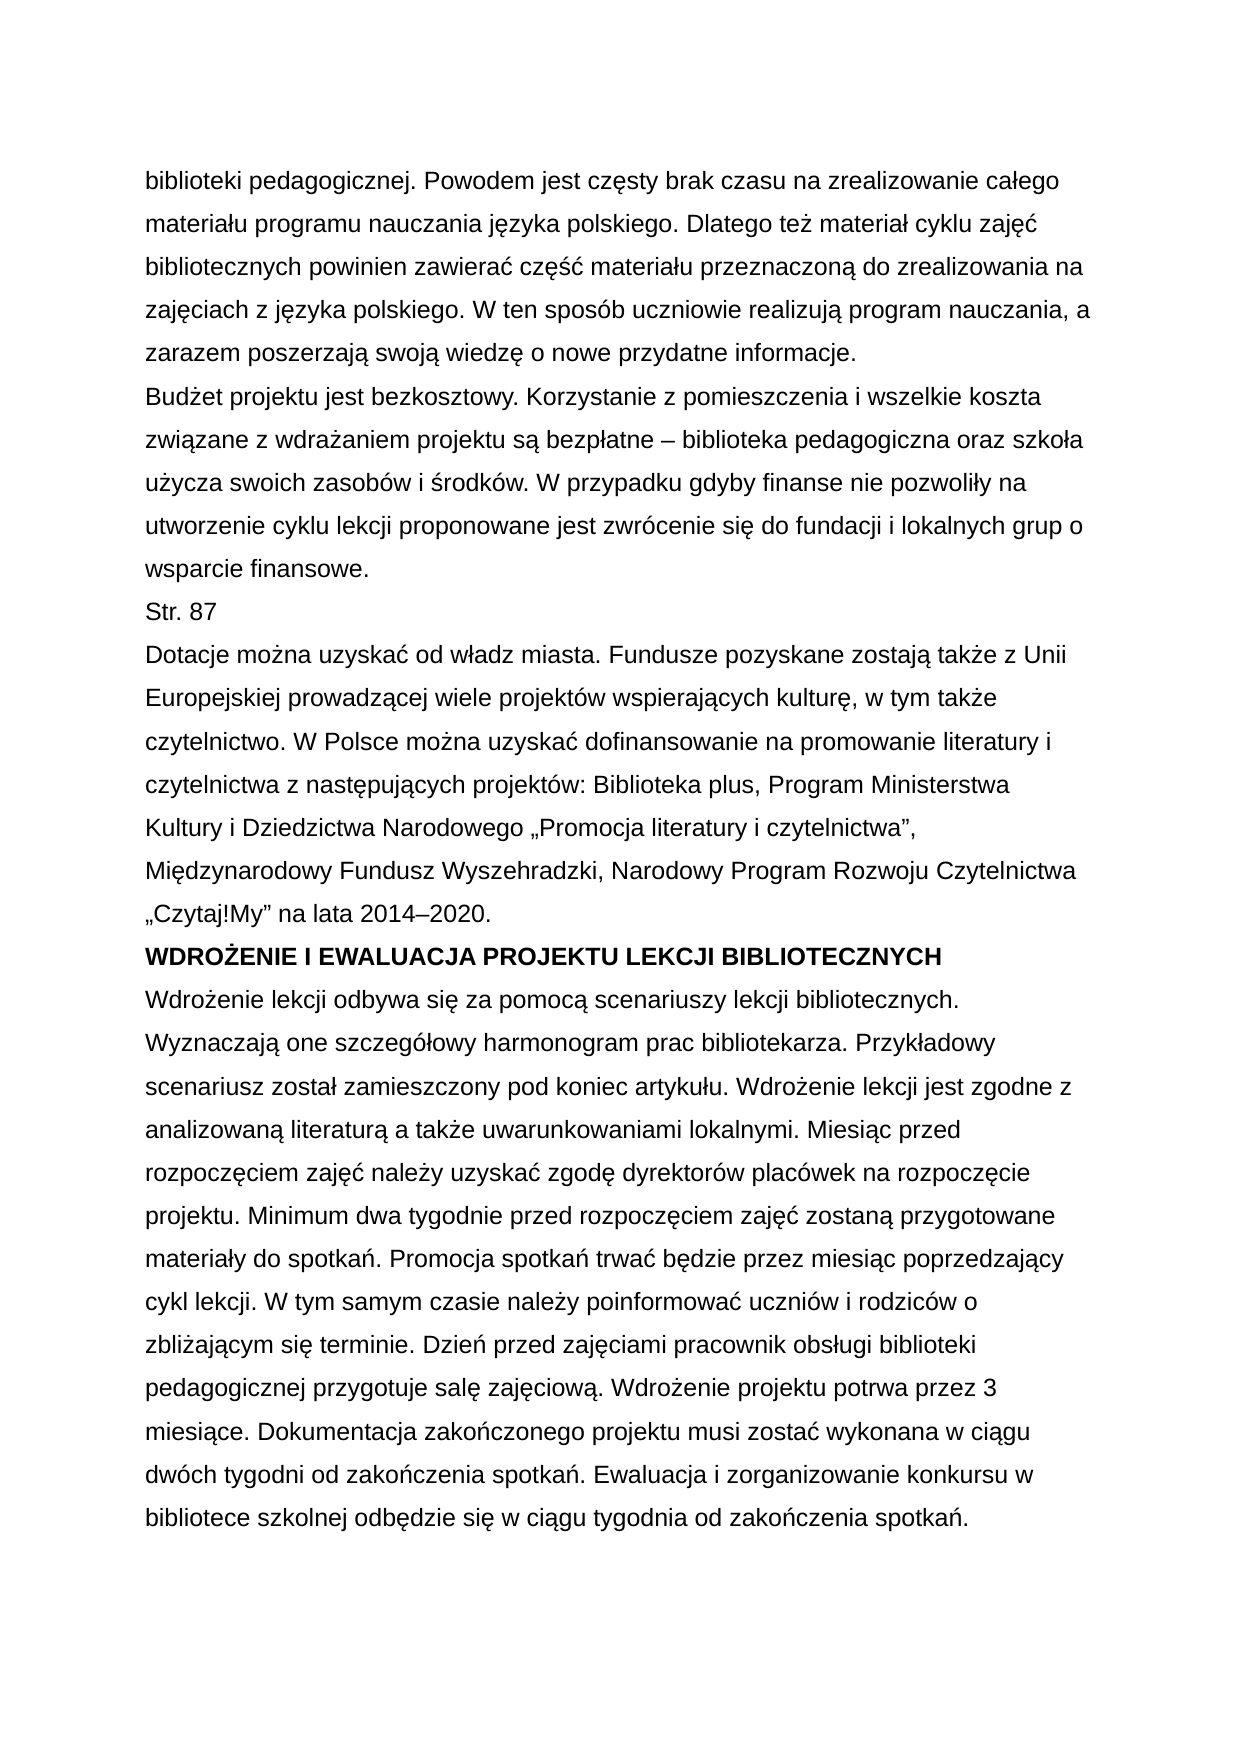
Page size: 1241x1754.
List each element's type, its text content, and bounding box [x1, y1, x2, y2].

text biblioteki pedagogicznej. Powodem jest częsty brak czasu na zrealizowanie całego materiału programu nauczania języka polskiego. Dlatego też materiał cyklu zajęć bibliotecznych powinien zawierać część materiału przeznaczoną do zrealizowania na zajęciach z języka polskiego. W ten sposób uczniowie realizują program nauczania, a zarazem poszerzają swoją wiedzę o nowe przydatne informacje. [145, 166, 1092, 367]
text Budżet projektu jest bezkosztowy. Korzystanie z pomieszczenia i wszelkie koszta związane z wdrażaniem projektu są bezpłatne – biblioteka pedagogiczna oraz szkoła użycza swoich zasobów i środków. W przypadku gdyby finanse nie pozwoliły na utworzenie cyklu lekcji proponowane jest zwrócenie się do fundacji i lokalnych grup o wsparcie finansowe. [145, 381, 1092, 583]
subtitle WDROŻENIE I EWALUACJA PROJEKTU LEKCJI BIBLIOTECZNYCH [145, 942, 1092, 971]
text Str. 87 [145, 597, 1092, 626]
text Dotacje można uzyskać od władz miasta. Fundusze pozyskane zostają także z Unii Europejskiej prowadzącej wiele projektów wspierających kulturę, w tym także czytelnictwo. W Polsce można uzyskać dofinansowanie na promowanie literatury i czytelnictwa z następujących projektów: Biblioteka plus, Program Ministerstwa Kultury i Dziedzictwa Narodowego „Promocja literatury i czytelnictwa”, Międzynarodowy Fundusz Wyszehradzki, Narodowy Program Rozwoju Czytelnictwa „Czytaj!My” na lata 2014–2020. [145, 640, 1092, 928]
text Wdrożenie lekcji odbywa się za pomocą scenariuszy lekcji bibliotecznych. Wyznaczają one szczegółowy harmonogram prac bibliotekarza. Przykładowy scenariusz został zamieszczony pod koniec artykułu. Wdrożenie lekcji jest zgodne z analizowaną literaturą a także uwarunkowaniami lokalnymi. Miesiąc przed rozpoczęciem zajęć należy uzyskać zgodę dyrektorów placówek na rozpoczęcie projektu. Minimum dwa tygodnie przed rozpoczęciem zajęć zostaną przygotowane materiały do spotkań. Promocja spotkań trwać będzie przez miesiąc poprzedzający cykl lekcji. W tym samym czasie należy poinformować uczniów i rodziców o zbliżającym się terminie. Dzień przed zajęciami pracownik obsługi biblioteki pedagogicznej przygotuje salę zajęciową. Wdrożenie projektu potrwa przez 3 miesiące. Dokumentacja zakończonego projektu musi zostać wykonana w ciągu dwóch tygodni od zakończenia spotkań. Ewaluacja i zorganizowanie konkursu w bibliotece szkolnej odbędzie się w ciągu tygodnia od zakończenia spotkań. [145, 985, 1092, 1531]
